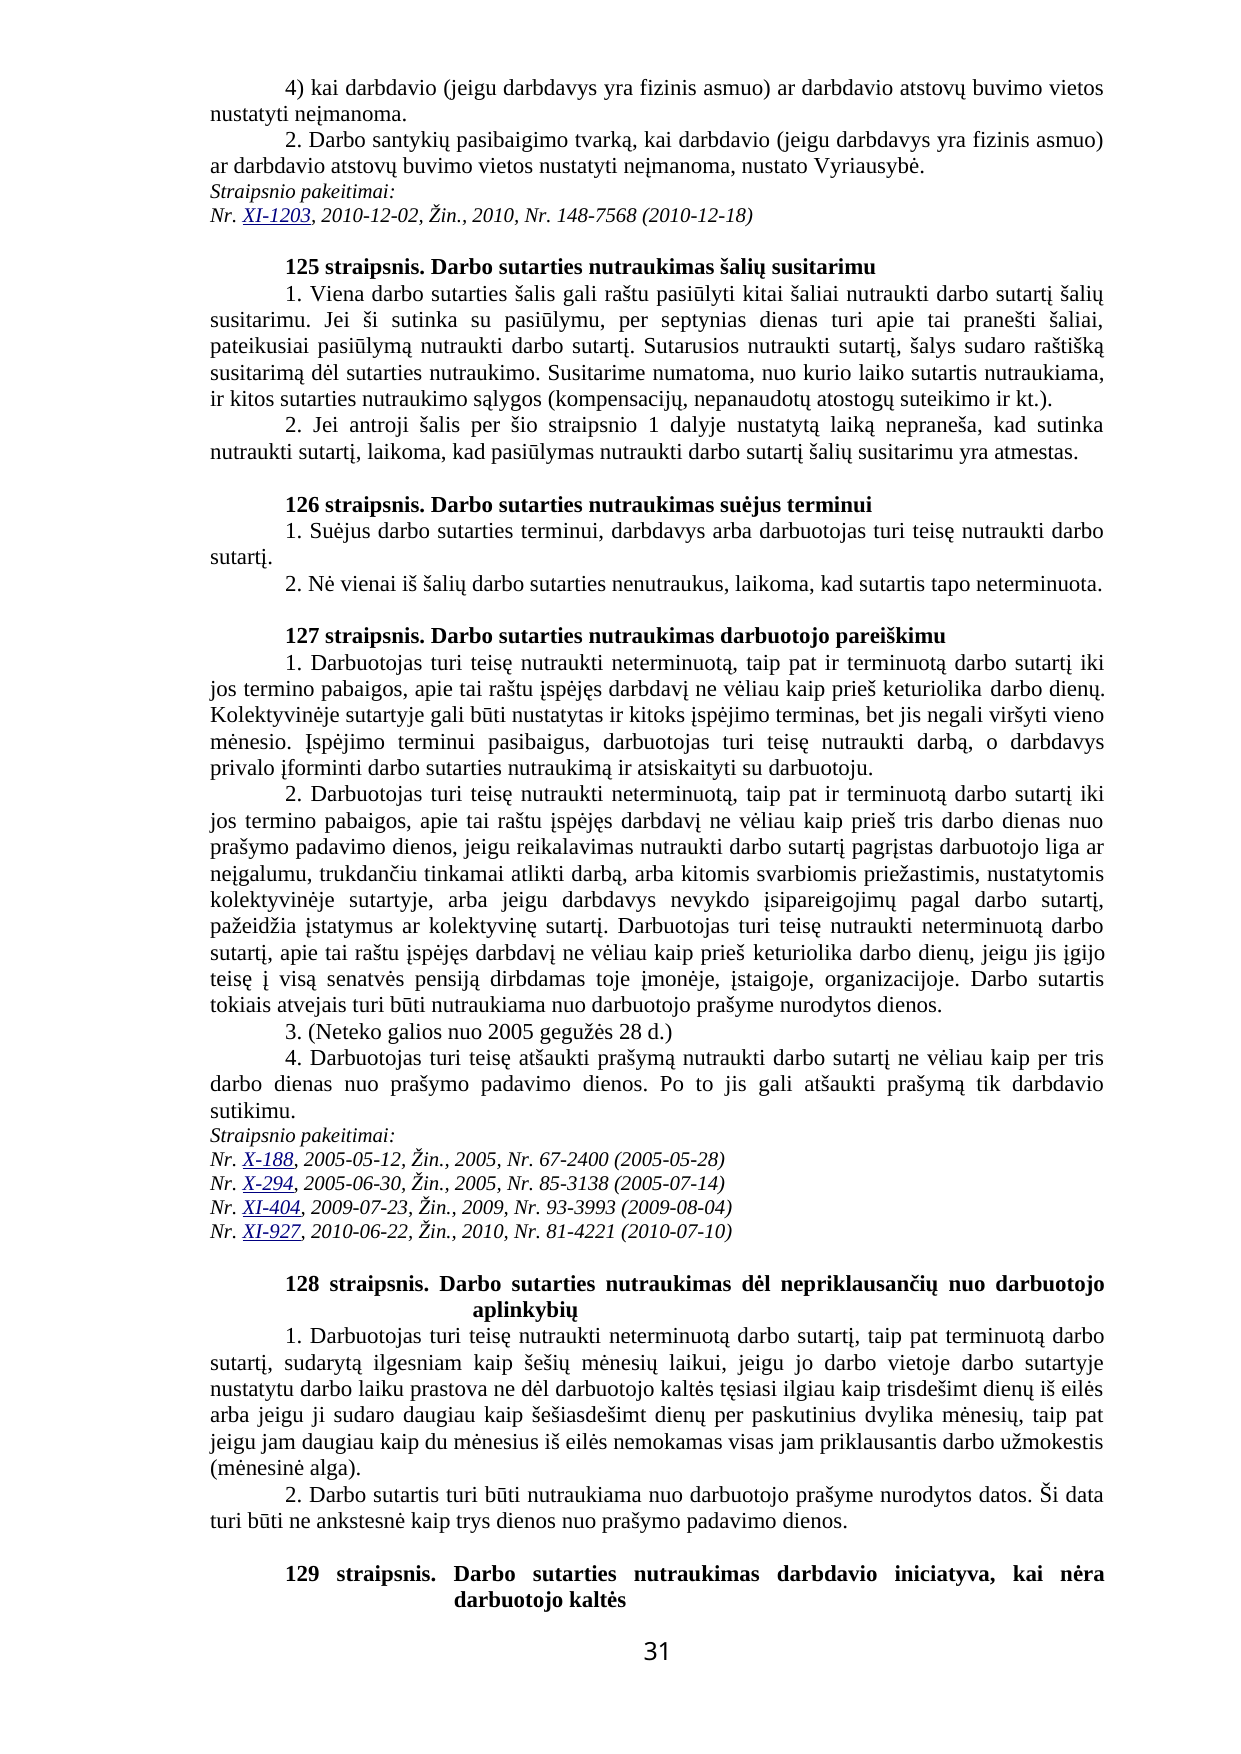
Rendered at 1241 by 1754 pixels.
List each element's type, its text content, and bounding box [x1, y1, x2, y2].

text 4. Darbuotojas turi teisę atšaukti prašymą nutraukti darbo sutartį ne vėliau kaip per tris darbo dienas nuo prašymo padavimo dienos. Po to jis gali atšaukti prašymą tik darbdavio sutikimu. [210, 1044, 1106, 1123]
text Nr. X-188, 2005-05-12, Žin., 2005, Nr. 67-2400 (2005-05-28) [210, 1147, 1106, 1171]
text 1. Viena darbo sutarties šalis gali raštu pasiūlyti kitai šaliai nutraukti darbo sutartį šalių susitarimu. Jei ši sutinka su pasiūlymu, per septynias dienas turi apie tai pranešti šaliai, pateikusiai pasiūlymą nutraukti darbo sutartį. Sutarusios nutraukti sutartį, šalys sudaro raštišką susitarimą dėl sutarties nutraukimo. Susitarime numatoma, nuo kurio laiko sutartis nutraukiama, ir kitos sutarties nutraukimo sąlygos (kompensacijų, nepanaudotų atostogų suteikimo ir kt.). [210, 280, 1106, 412]
text Nr. X-294, 2005-06-30, Žin., 2005, Nr. 85-3138 (2005-07-14) [210, 1171, 1106, 1195]
text 1. Suėjus darbo sutarties terminui, darbdavys arba darbuotojas turi teisę nutraukti darbo sutartį. [210, 517, 1106, 570]
text 3. (Neteko galios nuo 2005 gegužės 28 d.) [210, 1018, 1106, 1044]
text 2. Darbo santykių pasibaigimo tvarką, kai darbdavio (jeigu darbdavys yra fizinis asmuo) ar darbdavio atstovų buvimo vietos nustatyti neįmanoma, nustato Vyriausybė. [210, 126, 1106, 179]
text 127 straipsnis. Darbo sutarties nutraukimas darbuotojo pareiškimu [210, 622, 1106, 649]
text 2. Darbuotojas turi teisę nutraukti neterminuotą, taip pat ir terminuotą darbo sutartį iki jos termino pabaigos, apie tai raštu įspėjęs darbdavį ne vėliau kaip prieš tris darbo dienas nuo prašymo padavimo dienos, jeigu reikalavimas nutraukti darbo sutartį pagrįstas darbuotojo liga ar neįgalumu, trukdančiu tinkamai atlikti darbą, arba kitomis svarbiomis priežastimis, nustatytomis kolektyvinėje sutartyje, arba jeigu darbdavys nevykdo įsipareigojimų pagal darbo sutartį, pažeidžia įstatymus ar kolektyvinę sutartį. Darbuotojas turi teisę nutraukti neterminuotą darbo sutartį, apie tai raštu įspėjęs darbdavį ne vėliau kaip prieš keturiolika darbo dienų, jeigu jis įgijo teisę į visą senatvės pensiją dirbdamas toje įmonėje, įstaigoje, organizacijoje. Darbo sutartis tokiais atvejais turi būti nutraukiama nuo darbuotojo prašyme nurodytos dienos. [210, 781, 1106, 1018]
text Nr. XI-1203, 2010-12-02, Žin., 2010, Nr. 148-7568 (2010-12-18) [210, 203, 1106, 227]
text 125 straipsnis. Darbo sutarties nutraukimas šalių susitarimu [210, 253, 1106, 280]
text 2. Nė vienai iš šalių darbo sutarties nenutraukus, laikoma, kad sutartis tapo neterminuota. [210, 570, 1106, 596]
text Nr. XI-404, 2009-07-23, Žin., 2009, Nr. 93-3993 (2009-08-04) [210, 1195, 1106, 1219]
text 1. Darbuotojas turi teisę nutraukti neterminuotą, taip pat ir terminuotą darbo sutartį iki jos termino pabaigos, apie tai raštu įspėjęs darbdavį ne vėliau kaip prieš keturiolika darbo dienų. Kolektyvinėje sutartyje gali būti nustatytas ir kitoks įspėjimo terminas, bet jis negali viršyti vieno mėnesio. Įspėjimo terminui pasibaigus, darbuotojas turi teisę nutraukti darbą, o darbdavys privalo įforminti darbo sutarties nutraukimą ir atsiskaityti su darbuotoju. [210, 649, 1106, 781]
text Nr. XI-927, 2010-06-22, Žin., 2010, Nr. 81-4221 (2010-07-10) [210, 1219, 1106, 1243]
text 126 straipsnis. Darbo sutarties nutraukimas suėjus terminui [210, 491, 1106, 517]
text 128 straipsnis. Darbo sutarties nutraukimas dėl nepriklausančių nuo darbuotojo aplinkybių [285, 1270, 1106, 1322]
text 2. Jei antroji šalis per šio straipsnio 1 dalyje nustatytą laiką nepraneša, kad sutinka nutraukti sutartį, laikoma, kad pasiūlymas nutraukti darbo sutartį šalių susitarimu yra atmestas. [210, 412, 1106, 464]
text 1. Darbuotojas turi teisę nutraukti neterminuotą darbo sutartį, taip pat terminuotą darbo sutartį, sudarytą ilgesniam kaip šešių mėnesių laikui, jeigu jo darbo vietoje darbo sutartyje nustatytu darbo laiku prastova ne dėl darbuotojo kaltės tęsiasi ilgiau kaip trisdešimt dienų iš eilės arba jeigu ji sudaro daugiau kaip šešiasdešimt dienų per paskutinius dvylika mėnesių, taip pat jeigu jam daugiau kaip du mėnesius iš eilės nemokamas visas jam priklausantis darbo užmokestis (mėnesinė alga). [210, 1322, 1106, 1481]
text Straipsnio pakeitimai: [210, 1123, 1106, 1147]
text 4) kai darbdavio (jeigu darbdavys yra fizinis asmuo) ar darbdavio atstovų buvimo vietos nustatyti neįmanoma. [210, 73, 1106, 126]
text 129 straipsnis. Darbo sutarties nutraukimas darbdavio iniciatyva, kai nėra darbuotojo kaltės [285, 1560, 1106, 1612]
text 2. Darbo sutartis turi būti nutraukiama nuo darbuotojo prašyme nurodytos datos. Ši data turi būti ne ankstesnė kaip trys dienos nuo prašymo padavimo dienos. [210, 1481, 1106, 1533]
text Straipsnio pakeitimai: [210, 179, 1106, 203]
